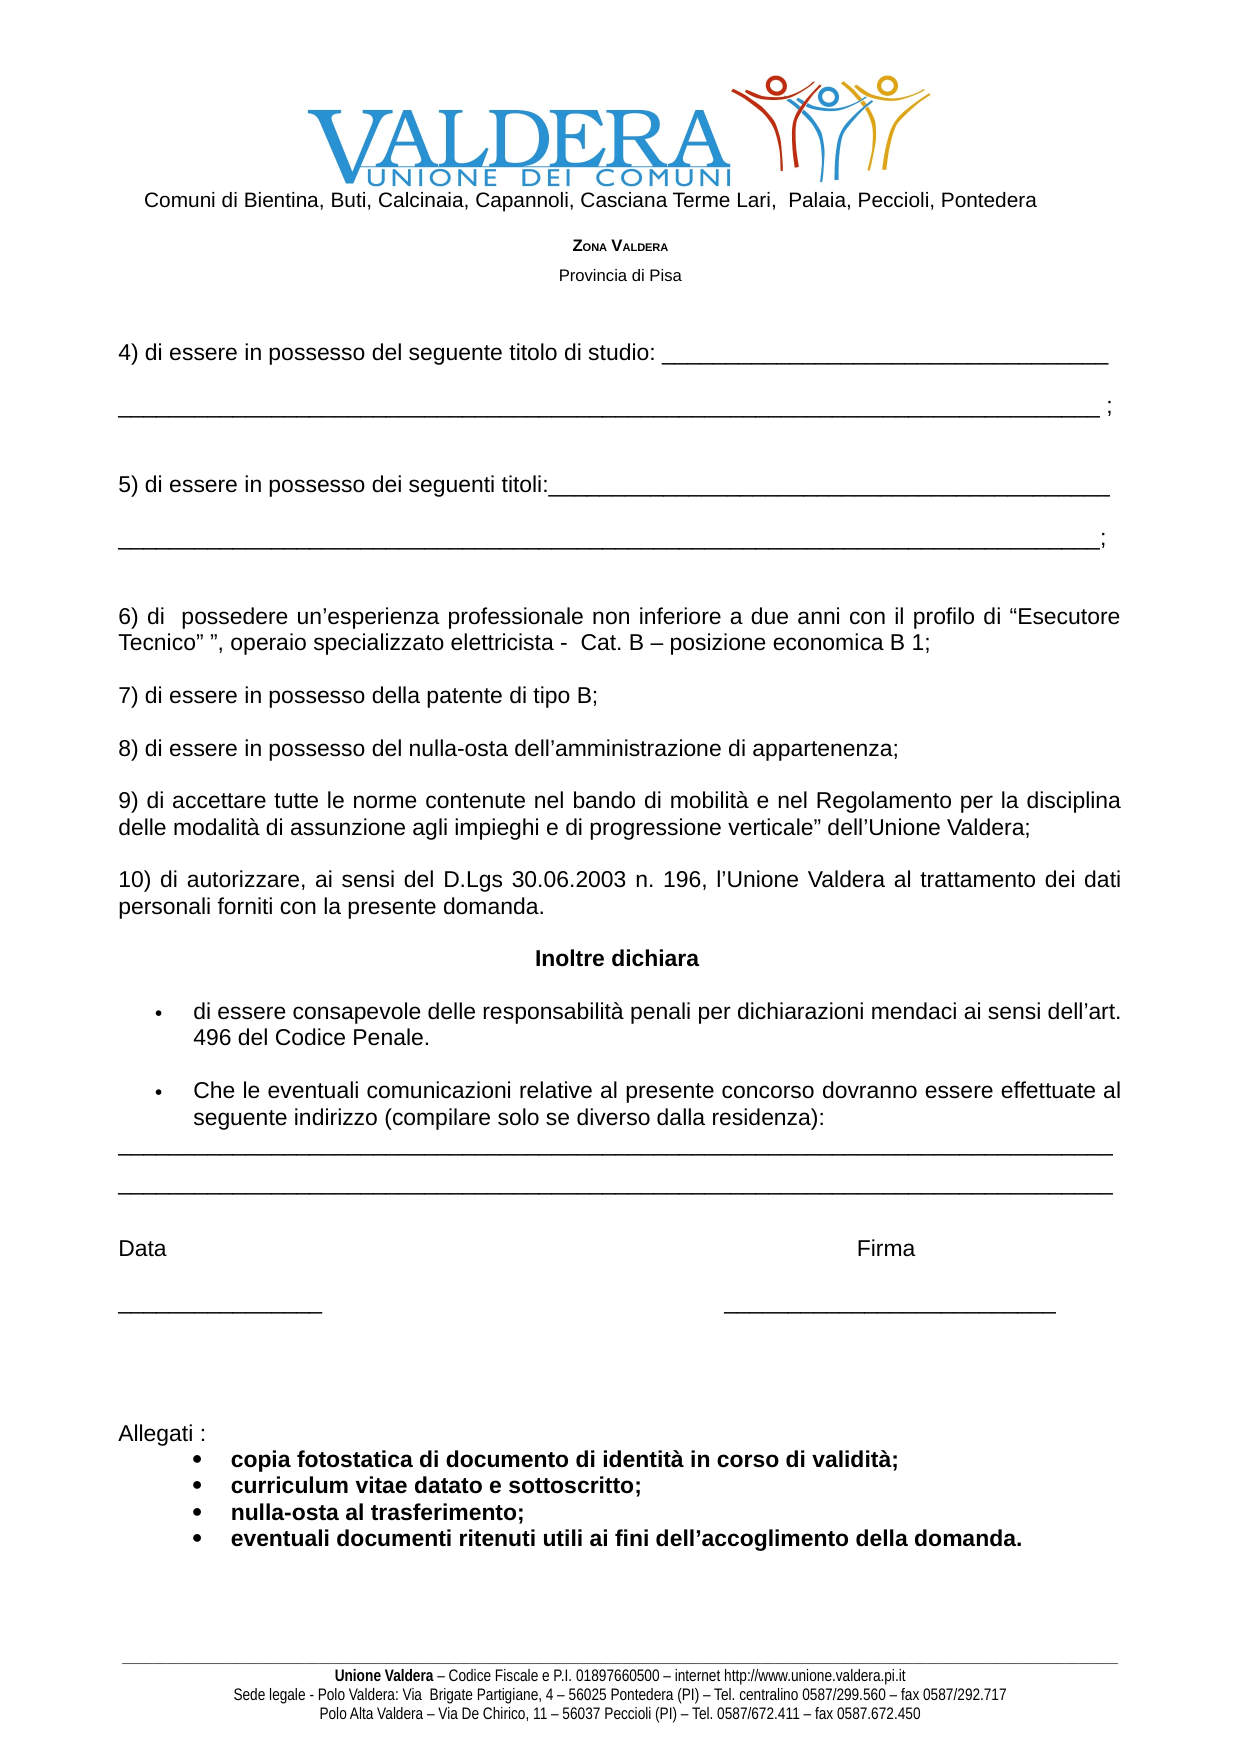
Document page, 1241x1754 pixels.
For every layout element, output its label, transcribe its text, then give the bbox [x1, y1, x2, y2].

text 6) di possedere un’esperienza professionale non inferiore a due anni con il profilo di “Esecutore Tecnico” ”, operaio specializzato elettricista - Cat. B – posizione economica B 1; [118, 603, 1122, 655]
text 8) di essere in possesso del nulla-osta dell’amministrazione di appartenenza; [118, 734, 1122, 761]
text 4) di essere in possesso del seguente titolo di studio: ___________________________________ [118, 339, 1122, 366]
list eventuali documenti ritenuti utili ai fini dell’accoglimento della domanda. [193, 1525, 1122, 1551]
text 9) di accettare tutte le norme contenute nel bando di mobilità e nel Regolamento per la disciplina delle modalità di assunzione agli impieghi e di progressione verticale” dell’Unione Valdera; [118, 787, 1122, 840]
text Inoltre dichiara [118, 945, 1122, 972]
picture [307, 73, 933, 188]
text Data Firma [118, 1235, 1122, 1261]
text 7) di essere in possesso della patente di tipo B; [118, 682, 1122, 708]
text 10) di autorizzare, ai sensi del D.Lgs 30.06.2003 n. 196, l’Unione Valdera al trattamento dei dati personali forniti con la presente domanda. [118, 866, 1122, 919]
text ____________________________________________________________________________________________________________________________________________________________ [118, 1130, 1122, 1196]
text _____________________________________________________________________________; [118, 524, 1122, 550]
list copia fotostatica di documento di identità in corso di validità; [193, 1446, 1122, 1472]
list di essere consapevole delle responsabilità penali per dichiarazioni mendaci ai sensi dell’art. 496 del Codice Penale. [156, 998, 1122, 1051]
text ________________ __________________________ [118, 1288, 1122, 1314]
text 5) di essere in possesso dei seguenti titoli:____________________________________________ [118, 471, 1122, 497]
text Allegati : [118, 1419, 1122, 1446]
list Che le eventuali comunicazioni relative al presente concorso dovranno essere effettuate al seguente indirizzo (compilare solo se diverso dalla residenza): [156, 1077, 1122, 1130]
list nulla-osta al trasferimento; [193, 1499, 1122, 1525]
text _____________________________________________________________________________ ; [118, 392, 1122, 418]
list curriculum vitae datato e sottoscritto; [193, 1472, 1122, 1499]
